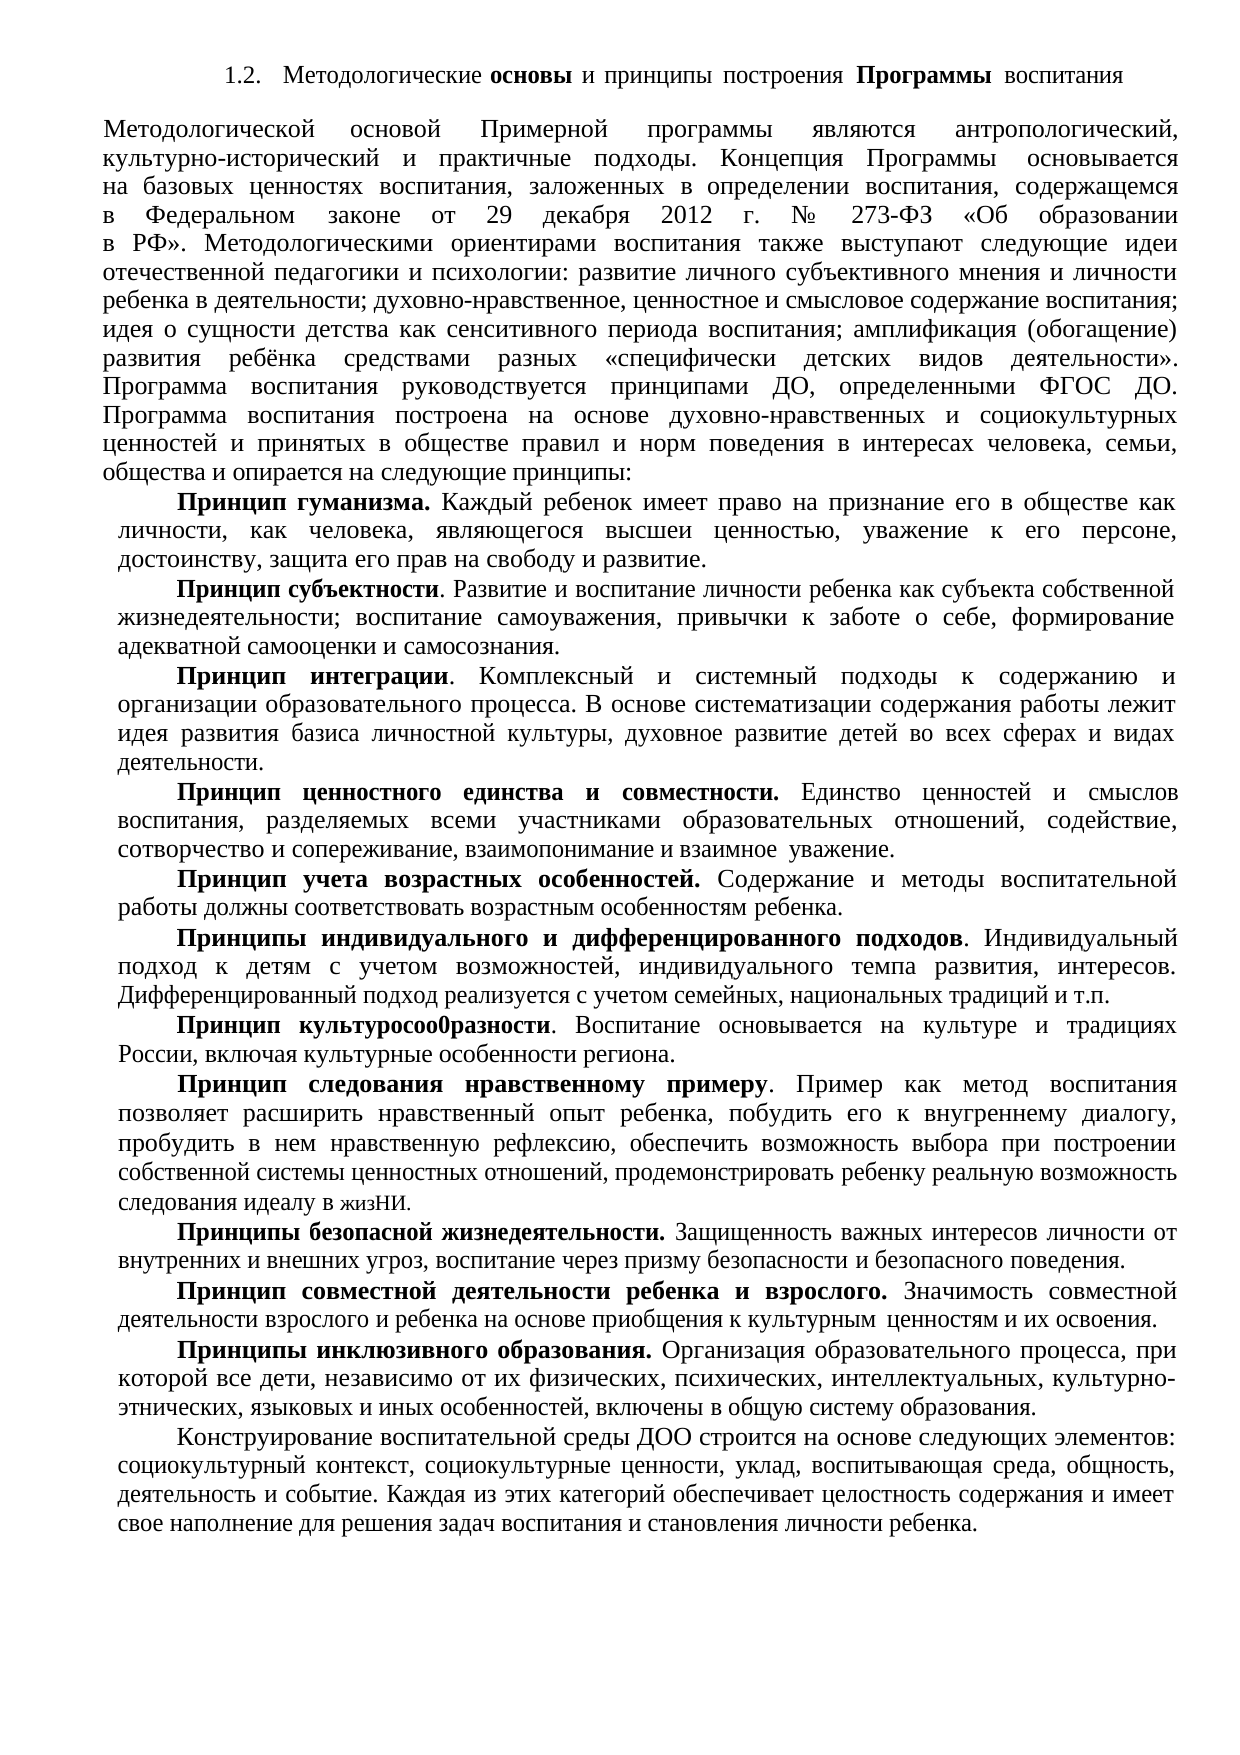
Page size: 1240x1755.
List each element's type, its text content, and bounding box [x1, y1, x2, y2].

text Конструирование воспитательной среды ДОО строится на основе следующих элементов: социокультурный контекст, социокультурные ценности, уклад, воспитывающая среда, общность, деятельность и событие. Каждая из этих категорий обеспечивает целостность содержания и имеет свое наполнение для решения задач воспитания и становления личности ребенка. [117, 1421, 1176, 1537]
text Принцип учета возрастных особенностей. Содержание и методы воспитательной работы должны соответствовать возрастным особенностям ребенка. [118, 863, 1177, 921]
text Принцип совместной деятельности ребенка и взрослого. Значимость совместной деятельности взрослого и ребенка на основе приобщения к культурным ценностям и их освоения. [118, 1275, 1177, 1333]
text Методологической основой Примерной программы являются антропологический, культурно-исторический и практичные подходы. Концепция Программы основывается на базовых ценностях воспитания, заложенных в определении воспитания, содержащемся в Федеральном законе от 29 декабря 2012 г. № 273-ФЗ «Об образовании в РФ». Методологическими ориентирами воспитания также выступают следующие идеи отечественной педагогики и психологии: развитие личного субъективного мнения и личности ребенка в деятельности; духовно-нравственное, ценностное и смысловое содержание воспитания; идея о сущности детства как сенситивного периода воспитания; амплификация (обогащение) развития ребёнка средствами разных «специфически детских видов деятельности». Программа воспитания руководствуется принципами ДО, определенными ФГОС ДО. Программа воспитания построена на основе духовно-нравственных и социокультурных ценностей и принятых в обществе правил и норм поведения в интересах человека, семьи, общества и опирается на следующие принципы: [102, 113, 1179, 486]
text Принцип интеграции. Комплексный и системный подходы к содержанию и организации образовательного процесса. В основе систематизации содержания работы лежит идея развития базиса личностной культуры, духовное развитие детей во всех сферах и видах деятельности. [117, 660, 1176, 776]
text Принцип гуманизма. Каждый ребенок имеет право на признание его в обществе как личности, как человека, являющегося высшеи ценностью, уважение к его персоне, достоинству, защита его прав на свободу и развитие. [118, 486, 1177, 573]
text Принцип следования нравственному примеру. Пример как метод воспитания позволяет расширить нравственный опыт ребенка, побудить его к внугреннему диалогу, пробудить в нем нравственную рефлексию, обеспечить возможность выбора при построении собственной системы ценностных отношений, продемонстрировать ребенку реальную возможность следования идеалу в жизНИ. [118, 1068, 1177, 1216]
text Принцип ценностного единства и совместности. Единство ценностей и смыслов воспитания, разделяемых всеми участниками образовательных отношений, содействие, сотворчество и сопереживание, взаимопонимание и взаимное уважение. [117, 776, 1178, 863]
text Принцип культуросоо0разности. Воспитание основывается на культуре и традициях России, включая культурные особенности региона. [118, 1009, 1177, 1068]
text Принципы безопасной жизнедеятельности. Защищенность важных интересов личности от внутренних и внешних угроз, воспитание через призму безопасности и безопасного поведения. [118, 1216, 1178, 1274]
text Принципы индивидуального и дифференцированного подходов. Индивидуальный подход к детям с учетом возможностей, индивидуального темпа развития, интересов. Дифференцированный подход реализуется с учетом семейных, национальных традиций и т.п. [118, 922, 1178, 1009]
text Принципы инклюзивного образования. Организация образовательного процесса, при которой все дети, независимо от их физических, психических, интеллектуальных, культурно- этнических, языковых и иных особенностей, включены в общую систему образования. [118, 1334, 1177, 1421]
text Принцип субъектности. Развитие и воспитание личности ребенка как субъекта собственной жизнедеятельности; воспитание самоуважения, привычки к заботе о себе, формирование адекватной самооценки и самосознания. [117, 573, 1176, 660]
list Методологические основы и принципы построения Программы воспитания [224, 59, 1145, 89]
